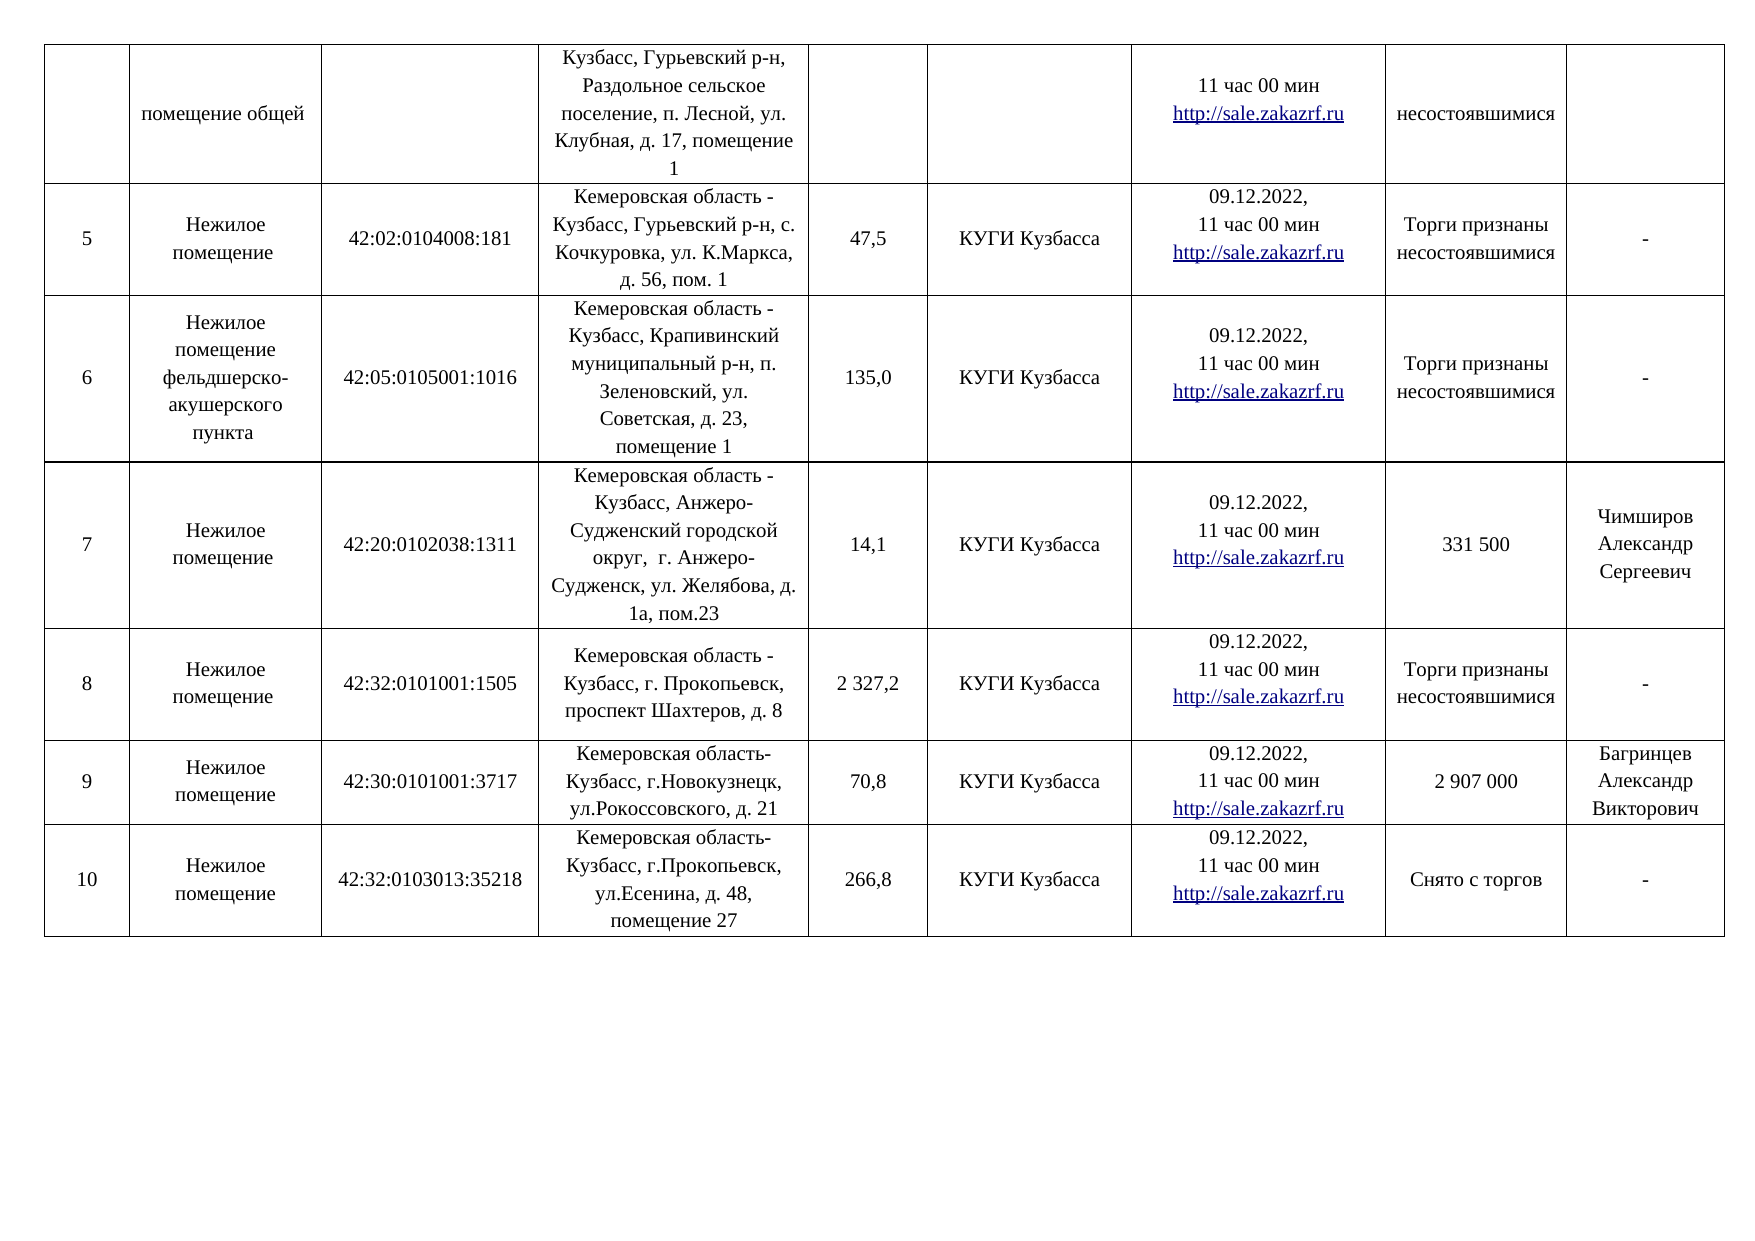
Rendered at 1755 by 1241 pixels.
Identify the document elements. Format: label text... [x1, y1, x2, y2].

table_cell 5 [45, 184, 129, 295]
table_cell КУГИ Кузбасса [928, 463, 1131, 628]
table_cell [928, 45, 1131, 183]
table_cell [809, 45, 927, 183]
table_cell 09.12.2022, 11 час 00 мин http://sale.zakazrf.ru [1132, 184, 1385, 295]
table_cell - [1567, 184, 1724, 295]
table_cell 09.12.2022, 11 час 00 мин http://sale.zakazrf.ru [1132, 741, 1385, 824]
table_cell 8 [45, 629, 129, 739]
table_cell 2 327,2 [809, 629, 927, 739]
table_cell Нежилое помещение [130, 463, 321, 628]
table_cell Снято с торгов [1386, 825, 1566, 936]
table_cell КУГИ Кузбасса [928, 825, 1131, 936]
table_cell КУГИ Кузбасса [928, 184, 1131, 295]
table_cell 42:32:0103013:35218 [322, 825, 538, 936]
table_cell 09.12.2022, 11 час 00 мин http://sale.zakazrf.ru [1132, 629, 1385, 739]
table_cell 135,0 [809, 296, 927, 461]
table_cell КУГИ Кузбасса [928, 741, 1131, 824]
table_cell 09.12.2022, 11 час 00 мин http://sale.zakazrf.ru [1132, 296, 1385, 461]
table_cell помещение общей [130, 45, 321, 183]
table_cell 47,5 [809, 184, 927, 295]
table_cell Кемеровская область-Кузбасс, г.Прокопьевск, ул.Есенина, д. 48, помещение 27 [539, 825, 808, 936]
table_cell 09.12.2022, 11 час 00 мин http://sale.zakazrf.ru [1132, 463, 1385, 628]
table_cell Торги признаны несостоявшимися [1386, 184, 1566, 295]
table_cell Кемеровская область - Кузбасс, Анжеро-Судженский городской округ, г. Анжеро-Судженск, ул. Желябова, д. 1а, пом.23 [539, 463, 808, 628]
table_cell 09.12.2022, 11 час 00 мин http://sale.zakazrf.ru [1132, 825, 1385, 936]
table_cell 42:05:0105001:1016 [322, 296, 538, 461]
table_cell Кемеровская область - Кузбасс, Гурьевский р-н, с. Кочкуровка, ул. К.Маркса, д. 56, пом. 1 [539, 184, 808, 295]
table_cell Нежилое помещение [130, 184, 321, 295]
table_cell Чимширов Александр Сергеевич [1567, 463, 1724, 628]
table_cell 10 [45, 825, 129, 936]
table_cell - [1567, 45, 1724, 183]
table_cell - [1567, 296, 1724, 461]
table_cell 70,8 [809, 741, 927, 824]
table_cell 7 [45, 463, 129, 628]
table_cell Нежилое помещение [130, 741, 321, 824]
table_cell 14,1 [809, 463, 927, 628]
table_cell - [1567, 629, 1724, 739]
table_cell Нежилое помещение фельдшерско-акушерского пункта [130, 296, 321, 461]
table_cell 9 [45, 741, 129, 824]
table_cell Торги признаны несостоявшимися [1386, 629, 1566, 739]
table_cell 11 час 00 мин http://sale.zakazrf.ru [1132, 45, 1385, 183]
table_cell Нежилое помещение [130, 629, 321, 739]
table_cell 331 500 [1386, 463, 1566, 628]
table_cell Кемеровская область - Кузбасс, Крапивинский муниципальный р-н, п. Зеленовский, ул. Советская, д. 23, помещение 1 [539, 296, 808, 461]
table_cell Багринцев Александр Викторович [1567, 741, 1724, 824]
table_cell КУГИ Кузбасса [928, 296, 1131, 461]
table_cell 42:32:0101001:1505 [322, 629, 538, 739]
table_cell 42:20:0102038:1311 [322, 463, 538, 628]
table_cell КУГИ Кузбасса [928, 629, 1131, 739]
table_cell - [1567, 825, 1724, 936]
table_cell Нежилое помещение [130, 825, 321, 936]
table_cell 6 [45, 296, 129, 461]
table_cell несостоявшимися [1386, 45, 1566, 183]
table_cell - Кузбасс, Гурьевский р-н, Раздольное сельское поселение, п. Лесной, ул. Клубная, д. 17, помещение 1 [539, 45, 808, 183]
table_cell Кемеровская область - Кузбасс, г. Прокопьевск, проспект Шахтеров, д. 8 [539, 629, 808, 739]
table_cell Кемеровская область-Кузбасс, г.Новокузнецк, ул.Рокоссовского, д. 21 [539, 741, 808, 824]
table_cell Торги признаны несостоявшимися [1386, 296, 1566, 461]
table_cell 266,8 [809, 825, 927, 936]
table_cell 42:02:0104008:181 [322, 184, 538, 295]
table_cell [322, 45, 538, 183]
table_cell [45, 45, 129, 183]
table_cell 2 907 000 [1386, 741, 1566, 824]
table_cell 42:30:0101001:3717 [322, 741, 538, 824]
